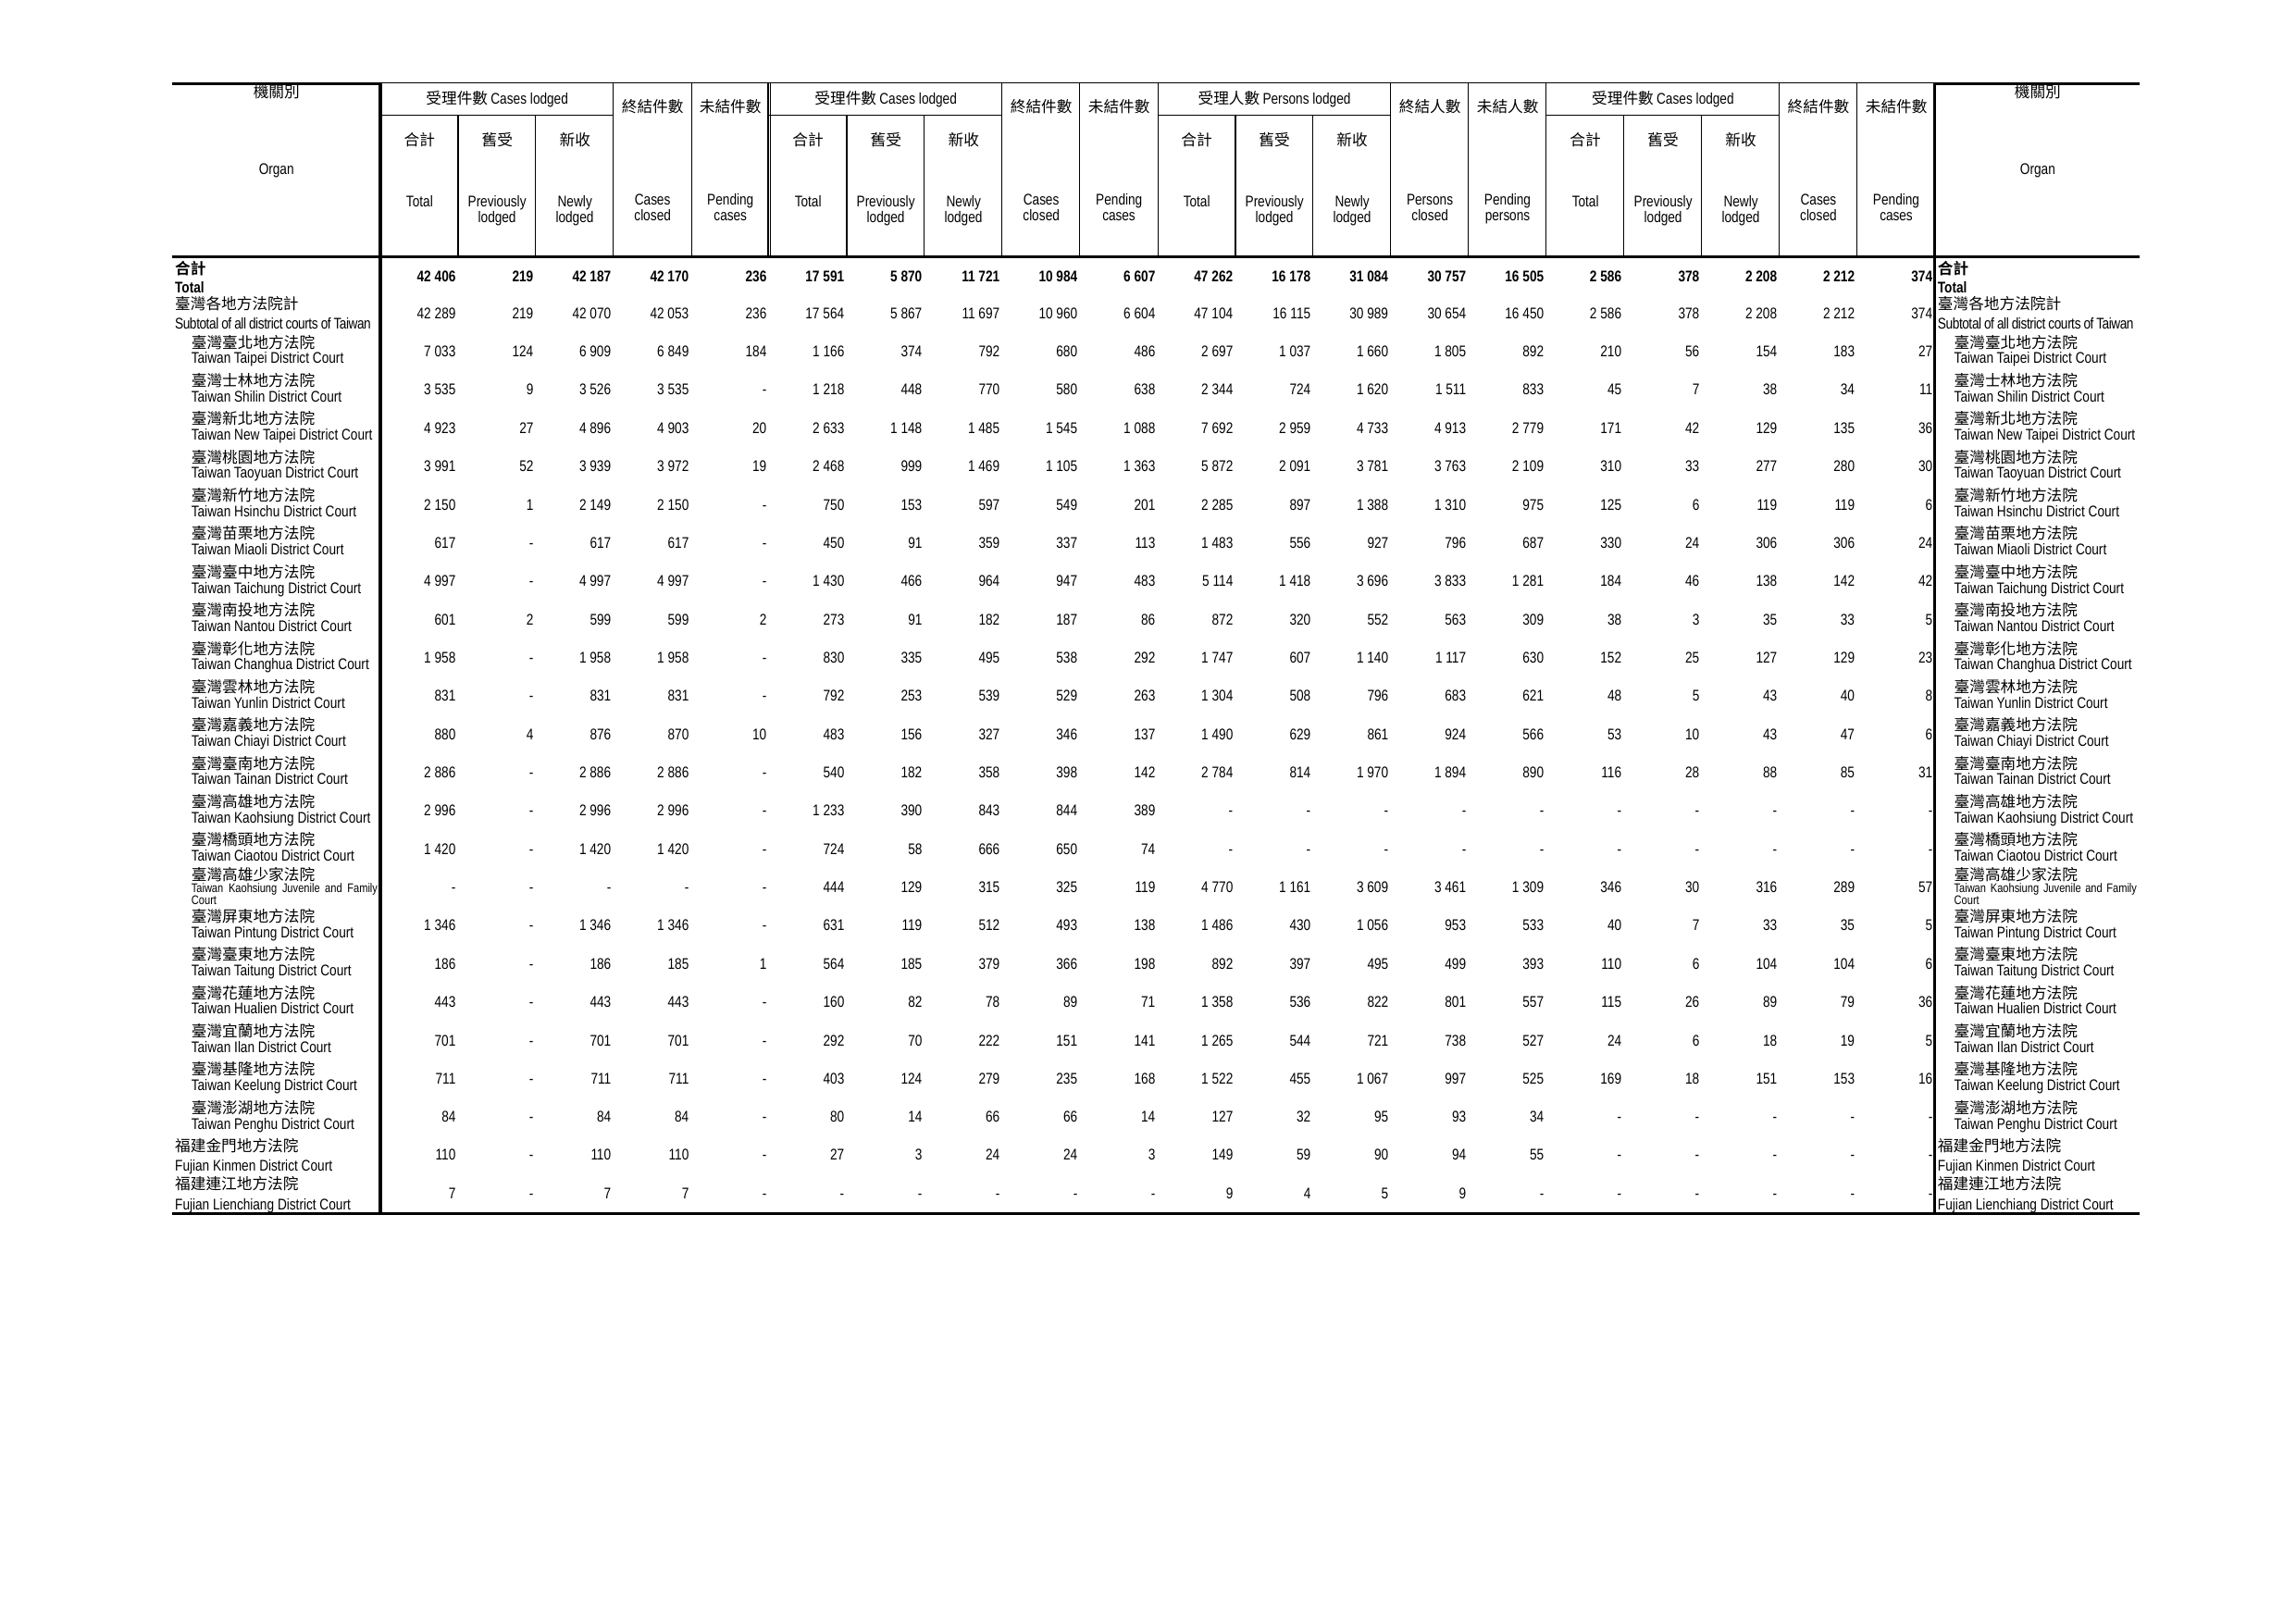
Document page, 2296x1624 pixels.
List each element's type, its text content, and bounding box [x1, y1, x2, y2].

table_cell 430 [1235, 906, 1313, 945]
table_cell 1 388 [1313, 485, 1391, 524]
table_cell 512 [925, 906, 1002, 945]
table_cell 受理件數Cases lodged [382, 83, 613, 115]
table_cell 90 [1313, 1135, 1391, 1174]
table_cell - [1080, 1174, 1158, 1212]
table_cell 10 [1624, 715, 1702, 753]
table_cell - [458, 1174, 536, 1212]
table_cell 403 [769, 1060, 847, 1097]
table_cell 6 [1857, 485, 1933, 524]
table_cell 151 [1002, 1021, 1080, 1059]
table_cell 24 [925, 1135, 1002, 1174]
table_cell 新收 Newly lodged [925, 116, 1001, 255]
table_cell 臺灣宜蘭地方法院 Taiwan Ilan District Court [1936, 1021, 2140, 1059]
table_cell 1 747 [1158, 638, 1235, 676]
table_cell 受理件數Cases lodged [1546, 83, 1779, 115]
table_cell 14 [847, 1097, 925, 1135]
table_cell 42 [1857, 562, 1933, 600]
table_cell 1 140 [1313, 638, 1391, 676]
table_cell 1 346 [614, 906, 691, 945]
table_cell 4 997 [382, 562, 458, 600]
table_cell 443 [614, 983, 691, 1021]
table_cell 40 [1546, 906, 1624, 945]
table_cell 4 733 [1313, 409, 1391, 447]
table_cell - [1391, 829, 1469, 868]
table_cell 臺灣臺中地方法院 Taiwan Taichung District Court [1936, 562, 2140, 600]
table_cell 4 [1235, 1174, 1313, 1212]
table_cell 臺灣雲林地方法院 Taiwan Yunlin District Court [1936, 676, 2140, 714]
table_cell 6 604 [1080, 294, 1158, 332]
table_cell 30 [1857, 447, 1933, 485]
table_cell 53 [1546, 715, 1624, 753]
table_cell 合計 Total [1159, 116, 1235, 255]
table_cell 臺灣花蓮地方法院 Taiwan Hualien District Court [172, 983, 379, 1021]
table_cell 11 [1857, 370, 1933, 409]
table_cell 398 [1002, 753, 1080, 791]
table_cell 臺灣澎湖地方法院 Taiwan Penghu District Court [1936, 1097, 2140, 1135]
table_cell 831 [614, 676, 691, 714]
table_cell 7 692 [1158, 409, 1235, 447]
table_cell 1 161 [1235, 868, 1313, 906]
table_cell 2 109 [1469, 447, 1546, 485]
table_cell 358 [925, 753, 1002, 791]
table_cell 1 105 [1002, 447, 1080, 485]
table_cell 1 148 [847, 409, 925, 447]
table_cell 169 [1546, 1060, 1624, 1097]
table_cell 724 [1235, 370, 1313, 409]
table_cell - [1546, 1135, 1624, 1174]
table_cell 3 939 [536, 447, 614, 485]
table_cell 10 984 [1002, 258, 1080, 293]
table_cell 374 [847, 332, 925, 370]
table_cell 540 [769, 753, 847, 791]
table_cell 389 [1080, 791, 1158, 829]
table_cell 78 [925, 983, 1002, 1021]
table_cell 2 959 [1235, 409, 1313, 447]
table_cell 701 [614, 1021, 691, 1059]
table_cell 7 [382, 1174, 458, 1212]
table_cell 舊受 Previously lodged [848, 116, 924, 255]
table_cell 24 [1546, 1021, 1624, 1059]
table_cell 91 [847, 524, 925, 562]
table_cell 2 [458, 600, 536, 638]
table_cell 57 [1857, 868, 1933, 906]
table_cell - [458, 829, 536, 868]
table_cell 1 281 [1469, 562, 1546, 600]
table_cell 2 633 [769, 409, 847, 447]
table_cell 2 996 [382, 791, 458, 829]
table_cell 156 [847, 715, 925, 753]
table_cell 舊受 Previously lodged [459, 116, 535, 255]
table_cell 2 149 [536, 485, 614, 524]
table_cell 95 [1313, 1097, 1391, 1135]
table_cell - [1702, 829, 1780, 868]
table_cell - [1469, 829, 1546, 868]
table_cell 84 [382, 1097, 458, 1135]
table_cell 88 [1702, 753, 1780, 791]
table_cell 19 [691, 447, 769, 485]
table_cell 84 [536, 1097, 614, 1135]
table_cell 臺灣嘉義地方法院 Taiwan Chiayi District Court [172, 715, 379, 753]
table_cell 3 526 [536, 370, 614, 409]
table_cell 臺灣橋頭地方法院 Taiwan Ciaotou District Court [172, 829, 379, 868]
table_cell 臺灣臺北地方法院 Taiwan Taipei District Court [1936, 332, 2140, 370]
table_cell 253 [847, 676, 925, 714]
table_cell 831 [536, 676, 614, 714]
table_cell 135 [1780, 409, 1857, 447]
table_cell 16 [1857, 1060, 1933, 1097]
table_cell - [691, 638, 769, 676]
table_cell 1 958 [614, 638, 691, 676]
table_header 機關別 Organ [172, 85, 379, 255]
table_cell 臺灣桃園地方法院 Taiwan Taoyuan District Court [1936, 447, 2140, 485]
table_cell 822 [1313, 983, 1391, 1021]
table_cell 2 886 [614, 753, 691, 791]
table_cell 1 511 [1391, 370, 1469, 409]
table_cell 臺灣南投地方法院 Taiwan Nantou District Court [172, 600, 379, 638]
table_cell 113 [1080, 524, 1158, 562]
table_cell 687 [1469, 524, 1546, 562]
table_cell 56 [1624, 332, 1702, 370]
table_cell 316 [1702, 868, 1780, 906]
table_cell 47 262 [1158, 258, 1235, 293]
table_cell 合計 Total [1936, 258, 2140, 293]
table_cell 16 115 [1235, 294, 1313, 332]
table_cell 受理人數Persons lodged [1159, 83, 1390, 115]
table_cell 1 166 [769, 332, 847, 370]
table_cell 30 654 [1391, 294, 1469, 332]
table_cell 14 [1080, 1097, 1158, 1135]
table_cell 1 037 [1235, 332, 1313, 370]
table_cell 58 [847, 829, 925, 868]
table_cell 448 [847, 370, 925, 409]
table_cell 59 [1235, 1135, 1313, 1174]
table_cell 福建金門地方法院 Fujian Kinmen District Court [1936, 1135, 2140, 1174]
table_cell 486 [1080, 332, 1158, 370]
table_cell 27 [769, 1135, 847, 1174]
table_cell 38 [1546, 600, 1624, 638]
table_cell 844 [1002, 791, 1080, 829]
table_cell 127 [1702, 638, 1780, 676]
table_cell 86 [1080, 600, 1158, 638]
table_cell 16 450 [1469, 294, 1546, 332]
table_cell 25 [1624, 638, 1702, 676]
table_cell 182 [847, 753, 925, 791]
table_cell 未結人數 Pending persons [1469, 83, 1545, 255]
table_cell 1 894 [1391, 753, 1469, 791]
table_cell 4 997 [536, 562, 614, 600]
table_cell 621 [1469, 676, 1546, 714]
table_cell 70 [847, 1021, 925, 1059]
table_cell 701 [536, 1021, 614, 1059]
table_cell 福建連江地方法院 Fujian Lienchiang District Court [172, 1174, 379, 1212]
table_cell 831 [382, 676, 458, 714]
table_cell 964 [925, 562, 1002, 600]
table_cell 236 [691, 258, 769, 293]
table_cell 舊受 Previously lodged [1624, 116, 1701, 255]
table_cell 臺灣高雄少家法院 Taiwan Kaohsiung Juvenile and Family Court [1936, 868, 2140, 906]
table_cell 880 [382, 715, 458, 753]
table_cell 680 [1002, 332, 1080, 370]
table_cell 66 [925, 1097, 1002, 1135]
table_cell 4 923 [382, 409, 458, 447]
table_cell - [691, 753, 769, 791]
table_cell 198 [1080, 945, 1158, 983]
table_cell - [458, 983, 536, 1021]
table_cell 6 [1624, 485, 1702, 524]
table_cell 151 [1702, 1060, 1780, 1097]
table_cell 201 [1080, 485, 1158, 524]
table_cell 6 [1624, 945, 1702, 983]
table_cell 279 [925, 1060, 1002, 1097]
table_cell 792 [769, 676, 847, 714]
table_cell 508 [1235, 676, 1313, 714]
table_cell 599 [614, 600, 691, 638]
table_cell 終結件數 Cases closed [1002, 83, 1079, 255]
table_cell 3 [1080, 1135, 1158, 1174]
table_cell 142 [1080, 753, 1158, 791]
table_cell 2 586 [1546, 258, 1624, 293]
table_cell 724 [769, 829, 847, 868]
table_cell - [536, 868, 614, 906]
table_cell 71 [1080, 983, 1158, 1021]
table_cell 1 304 [1158, 676, 1235, 714]
table_cell 119 [1780, 485, 1857, 524]
table_cell - [691, 370, 769, 409]
table_cell 320 [1235, 600, 1313, 638]
table_cell 5 872 [1158, 447, 1235, 485]
table_cell 770 [925, 370, 1002, 409]
table_cell 42 170 [614, 258, 691, 293]
table_cell 814 [1235, 753, 1313, 791]
table_cell 74 [1080, 829, 1158, 868]
table_cell 124 [458, 332, 536, 370]
table_cell 42 [1624, 409, 1702, 447]
table_cell 631 [769, 906, 847, 945]
table_cell 289 [1780, 868, 1857, 906]
table_cell 5 114 [1158, 562, 1235, 600]
table_cell 186 [536, 945, 614, 983]
table_cell - [458, 1021, 536, 1059]
table_cell 36 [1857, 983, 1933, 1021]
table_cell 666 [925, 829, 1002, 868]
table_cell 119 [847, 906, 925, 945]
table_cell 2 208 [1702, 258, 1780, 293]
table_cell 617 [382, 524, 458, 562]
table_cell 40 [1780, 676, 1857, 714]
table_cell 3 991 [382, 447, 458, 485]
table_cell 6 909 [536, 332, 614, 370]
table_cell 未結件數 Pending cases [1857, 83, 1933, 255]
table_cell 890 [1469, 753, 1546, 791]
table_cell 臺灣宜蘭地方法院 Taiwan Ilan District Court [172, 1021, 379, 1059]
table_cell 受理件數Cases lodged [771, 83, 1001, 115]
table_cell 650 [1002, 829, 1080, 868]
table_header 機關別 Organ [1936, 85, 2140, 255]
table_cell - [458, 945, 536, 983]
table_cell 168 [1080, 1060, 1158, 1097]
table_cell 2 697 [1158, 332, 1235, 370]
table_cell 臺灣屏東地方法院 Taiwan Pintung District Court [172, 906, 379, 945]
table_cell 549 [1002, 485, 1080, 524]
table_cell 110 [1546, 945, 1624, 983]
table_cell - [1002, 1174, 1080, 1212]
table_cell 1 420 [614, 829, 691, 868]
table_cell 1 [691, 945, 769, 983]
table_cell - [691, 1174, 769, 1212]
table_cell 186 [382, 945, 458, 983]
table_cell 新收 Newly lodged [1313, 116, 1390, 255]
table_cell - [458, 1060, 536, 1097]
table_cell 187 [1002, 600, 1080, 638]
table_cell 19 [1780, 1021, 1857, 1059]
table_cell 483 [1080, 562, 1158, 600]
table_cell 2 150 [614, 485, 691, 524]
table_cell 9 [1391, 1174, 1469, 1212]
table_cell 33 [1624, 447, 1702, 485]
table_cell 42 070 [536, 294, 614, 332]
table_cell 5 [1857, 906, 1933, 945]
table_cell 30 [1624, 868, 1702, 906]
table_cell 3 696 [1313, 562, 1391, 600]
table_cell - [769, 1174, 847, 1212]
table_cell 33 [1702, 906, 1780, 945]
table_cell 52 [458, 447, 536, 485]
table_cell 1 805 [1391, 332, 1469, 370]
table_cell 876 [536, 715, 614, 753]
table_cell 315 [925, 868, 1002, 906]
table_cell 6 [1624, 1021, 1702, 1059]
table_cell 38 [1702, 370, 1780, 409]
table_cell 1 420 [382, 829, 458, 868]
table_cell - [691, 1135, 769, 1174]
table_cell 5 [1857, 1021, 1933, 1059]
table_cell 5 870 [847, 258, 925, 293]
table_cell 5 867 [847, 294, 925, 332]
table_cell 1 660 [1313, 332, 1391, 370]
table_cell 721 [1313, 1021, 1391, 1059]
table_cell 18 [1702, 1021, 1780, 1059]
table_cell 947 [1002, 562, 1080, 600]
table_cell 35 [1702, 600, 1780, 638]
table_cell 27 [1857, 332, 1933, 370]
table_cell 2 [691, 600, 769, 638]
table_cell 11 721 [925, 258, 1002, 293]
table_cell 85 [1780, 753, 1857, 791]
table_cell 2 468 [769, 447, 847, 485]
table_cell 738 [1391, 1021, 1469, 1059]
table_cell - [1857, 1097, 1933, 1135]
table_cell 3 [1624, 600, 1702, 638]
table_cell 臺灣新北地方法院 Taiwan New Taipei District Court [1936, 409, 2140, 447]
table_cell 104 [1702, 945, 1780, 983]
table_cell 1 486 [1158, 906, 1235, 945]
table_cell 臺灣苗栗地方法院 Taiwan Miaoli District Court [172, 524, 379, 562]
table_cell - [458, 791, 536, 829]
table_cell - [1857, 1174, 1933, 1212]
table_cell 臺灣臺東地方法院 Taiwan Taitung District Court [1936, 945, 2140, 983]
table_cell - [691, 906, 769, 945]
table_cell 483 [769, 715, 847, 753]
table_cell 116 [1546, 753, 1624, 791]
table_cell 9 [458, 370, 536, 409]
table_cell 527 [1469, 1021, 1546, 1059]
table_cell 127 [1158, 1097, 1235, 1135]
table_cell 378 [1624, 294, 1702, 332]
table_cell 3 763 [1391, 447, 1469, 485]
table_cell - [691, 983, 769, 1021]
table_cell 臺灣臺北地方法院 Taiwan Taipei District Court [172, 332, 379, 370]
table_cell 17 564 [769, 294, 847, 332]
table_cell - [1158, 791, 1235, 829]
table_cell 306 [1702, 524, 1780, 562]
table_cell 185 [614, 945, 691, 983]
table_cell - [691, 524, 769, 562]
table_cell 94 [1391, 1135, 1469, 1174]
table_cell 2 212 [1780, 294, 1857, 332]
table_cell 222 [925, 1021, 1002, 1059]
table_cell 5 [1857, 600, 1933, 638]
table_cell 臺灣雲林地方法院 Taiwan Yunlin District Court [172, 676, 379, 714]
table_cell 830 [769, 638, 847, 676]
table_cell 2 996 [614, 791, 691, 829]
table_cell 219 [458, 258, 536, 293]
table_cell - [691, 485, 769, 524]
table_cell 1 088 [1080, 409, 1158, 447]
table_cell 臺灣臺南地方法院 Taiwan Tainan District Court [1936, 753, 2140, 791]
table_cell - [1624, 1097, 1702, 1135]
table_cell 280 [1780, 447, 1857, 485]
table_cell 3 535 [614, 370, 691, 409]
table_cell 42 053 [614, 294, 691, 332]
table_cell 1 346 [382, 906, 458, 945]
table_cell 臺灣屏東地方法院 Taiwan Pintung District Court [1936, 906, 2140, 945]
table_cell 115 [1546, 983, 1624, 1021]
table_cell 2 208 [1702, 294, 1780, 332]
table_cell 47 [1780, 715, 1857, 753]
table_cell 30 757 [1391, 258, 1469, 293]
table_cell 346 [1002, 715, 1080, 753]
table_cell - [382, 868, 458, 906]
table_cell 臺灣新竹地方法院 Taiwan Hsinchu District Court [172, 485, 379, 524]
table_cell 臺灣南投地方法院 Taiwan Nantou District Court [1936, 600, 2140, 638]
table_cell 801 [1391, 983, 1469, 1021]
table_cell 1 309 [1469, 868, 1546, 906]
table_cell 138 [1080, 906, 1158, 945]
table_cell 184 [1546, 562, 1624, 600]
table_cell 35 [1780, 906, 1857, 945]
table_cell 1 117 [1391, 638, 1469, 676]
table_cell 31 [1857, 753, 1933, 791]
table_cell 80 [769, 1097, 847, 1135]
table_cell 8 [1857, 676, 1933, 714]
table_cell 4 770 [1158, 868, 1235, 906]
table_cell 臺灣高雄少家法院 Taiwan Kaohsiung Juvenile and Family Court [172, 868, 379, 906]
table_cell 43 [1702, 715, 1780, 753]
table_cell 1 545 [1002, 409, 1080, 447]
table_cell - [691, 868, 769, 906]
table_cell 1 056 [1313, 906, 1391, 945]
table_cell 525 [1469, 1060, 1546, 1097]
table_cell 23 [1857, 638, 1933, 676]
table_cell 2 996 [536, 791, 614, 829]
table_cell 796 [1391, 524, 1469, 562]
table_cell 臺灣士林地方法院 Taiwan Shilin District Court [172, 370, 379, 409]
table_cell 1 483 [1158, 524, 1235, 562]
table_cell 235 [1002, 1060, 1080, 1097]
table_cell 110 [614, 1135, 691, 1174]
table_cell 33 [1780, 600, 1857, 638]
table_cell - [1313, 791, 1391, 829]
table_cell 42 406 [382, 258, 458, 293]
table_cell 9 [1158, 1174, 1235, 1212]
table_cell - [1391, 791, 1469, 829]
table_cell 臺灣臺中地方法院 Taiwan Taichung District Court [172, 562, 379, 600]
table_cell 42 289 [382, 294, 458, 332]
table_cell 1 265 [1158, 1021, 1235, 1059]
table_cell 601 [382, 600, 458, 638]
table_cell 236 [691, 294, 769, 332]
table_cell 合計 Total [172, 258, 379, 293]
table_cell - [1624, 1174, 1702, 1212]
table_cell - [458, 562, 536, 600]
table_cell 617 [536, 524, 614, 562]
table_cell 125 [1546, 485, 1624, 524]
table_cell 374 [1857, 294, 1933, 332]
table_cell - [1780, 1174, 1857, 1212]
table_cell 997 [1391, 1060, 1469, 1097]
table_cell 924 [1391, 715, 1469, 753]
table_cell 臺灣各地方法院計 Subtotal of all district courts of Taiwan [172, 294, 379, 332]
table_cell - [458, 868, 536, 906]
table_cell 16 505 [1469, 258, 1546, 293]
table_cell 89 [1002, 983, 1080, 1021]
table_cell 337 [1002, 524, 1080, 562]
table_cell 臺灣高雄地方法院 Taiwan Kaohsiung District Court [1936, 791, 2140, 829]
table_cell 444 [769, 868, 847, 906]
table_cell 未結件數 Pending cases [1080, 83, 1158, 255]
table_cell 607 [1235, 638, 1313, 676]
table_cell 711 [536, 1060, 614, 1097]
table_cell 556 [1235, 524, 1313, 562]
table_cell 新收 Newly lodged [1702, 116, 1779, 255]
table_cell 397 [1235, 945, 1313, 983]
table_cell 6 [1857, 945, 1933, 983]
table_cell - [691, 1060, 769, 1097]
table_cell 5 [1313, 1174, 1391, 1212]
table_cell 89 [1702, 983, 1780, 1021]
table_cell 184 [691, 332, 769, 370]
table_cell 臺灣桃園地方法院 Taiwan Taoyuan District Court [172, 447, 379, 485]
table_cell 617 [614, 524, 691, 562]
table_cell 3 781 [1313, 447, 1391, 485]
table_cell 870 [614, 715, 691, 753]
table_cell - [1702, 1097, 1780, 1135]
table_cell 309 [1469, 600, 1546, 638]
table_cell 臺灣各地方法院計 Subtotal of all district courts of Taiwan [1936, 294, 2140, 332]
table_cell 34 [1469, 1097, 1546, 1135]
table_cell - [1857, 1135, 1933, 1174]
table_cell 538 [1002, 638, 1080, 676]
table_cell 4 913 [1391, 409, 1469, 447]
table_cell 104 [1780, 945, 1857, 983]
table_cell 5 [1624, 676, 1702, 714]
table_cell 2 784 [1158, 753, 1235, 791]
table_cell 495 [925, 638, 1002, 676]
table_cell 1 346 [536, 906, 614, 945]
table_cell 31 084 [1313, 258, 1391, 293]
table_cell 3 [847, 1135, 925, 1174]
table_cell 599 [536, 600, 614, 638]
table_cell - [458, 676, 536, 714]
table_cell 160 [769, 983, 847, 1021]
table_cell 臺灣嘉義地方法院 Taiwan Chiayi District Court [1936, 715, 2140, 753]
table_cell 臺灣橋頭地方法院 Taiwan Ciaotou District Court [1936, 829, 2140, 868]
table_cell - [1469, 791, 1546, 829]
table_cell 46 [1624, 562, 1702, 600]
table_cell 443 [382, 983, 458, 1021]
table_cell 2 886 [382, 753, 458, 791]
table_cell 27 [458, 409, 536, 447]
table_cell 79 [1780, 983, 1857, 1021]
table_cell 975 [1469, 485, 1546, 524]
table_cell 141 [1080, 1021, 1158, 1059]
table_cell - [1624, 791, 1702, 829]
table_cell 792 [925, 332, 1002, 370]
table_cell - [1624, 829, 1702, 868]
table_cell - [1235, 791, 1313, 829]
table_cell 臺灣新北地方法院 Taiwan New Taipei District Court [172, 409, 379, 447]
table_cell 臺灣臺南地方法院 Taiwan Tainan District Court [172, 753, 379, 791]
table_cell 544 [1235, 1021, 1313, 1059]
table_cell 129 [1702, 409, 1780, 447]
table_cell 7 [1624, 906, 1702, 945]
table_cell 1 310 [1391, 485, 1469, 524]
table_cell 1 430 [769, 562, 847, 600]
table_cell 臺灣彰化地方法院 Taiwan Changhua District Court [172, 638, 379, 676]
table_cell 210 [1546, 332, 1624, 370]
table_cell 563 [1391, 600, 1469, 638]
table_cell 346 [1546, 868, 1624, 906]
table_cell 843 [925, 791, 1002, 829]
table_cell 557 [1469, 983, 1546, 1021]
table_cell - [1546, 829, 1624, 868]
table_cell 1 218 [769, 370, 847, 409]
table_cell 393 [1469, 945, 1546, 983]
table_cell 142 [1780, 562, 1857, 600]
table_cell 42 187 [536, 258, 614, 293]
table_cell 124 [847, 1060, 925, 1097]
table_cell 499 [1391, 945, 1469, 983]
table_cell 630 [1469, 638, 1546, 676]
table_cell 32 [1235, 1097, 1313, 1135]
table_cell 539 [925, 676, 1002, 714]
table_cell 1 958 [536, 638, 614, 676]
table_cell - [458, 524, 536, 562]
table_cell 379 [925, 945, 1002, 983]
table_cell 149 [1158, 1135, 1235, 1174]
table_cell 6 849 [614, 332, 691, 370]
table_cell 66 [1002, 1097, 1080, 1135]
table_cell 24 [1624, 524, 1702, 562]
table_cell 臺灣士林地方法院 Taiwan Shilin District Court [1936, 370, 2140, 409]
table_cell 3 833 [1391, 562, 1469, 600]
table_cell 292 [1080, 638, 1158, 676]
table_cell - [458, 638, 536, 676]
table_cell 82 [847, 983, 925, 1021]
table_cell 3 972 [614, 447, 691, 485]
table_cell 未結件數 Pending cases [692, 83, 767, 255]
table_cell 927 [1313, 524, 1391, 562]
table_cell 310 [1546, 447, 1624, 485]
table_cell 552 [1313, 600, 1391, 638]
table_cell 638 [1080, 370, 1158, 409]
table_cell 17 591 [769, 258, 847, 293]
table_cell - [847, 1174, 925, 1212]
table_cell 4 903 [614, 409, 691, 447]
table_cell 10 [691, 715, 769, 753]
table_cell 2 285 [1158, 485, 1235, 524]
table_cell 36 [1857, 409, 1933, 447]
table_cell 390 [847, 791, 925, 829]
table_cell 597 [925, 485, 1002, 524]
table_cell 1 958 [382, 638, 458, 676]
table_cell 629 [1235, 715, 1313, 753]
table_cell - [1780, 829, 1857, 868]
table_cell 1 522 [1158, 1060, 1235, 1097]
table_cell 366 [1002, 945, 1080, 983]
table_cell 臺灣基隆地方法院 Taiwan Keelung District Court [1936, 1060, 2140, 1097]
table_cell 897 [1235, 485, 1313, 524]
table_cell - [1857, 791, 1933, 829]
table_cell 臺灣彰化地方法院 Taiwan Changhua District Court [1936, 638, 2140, 676]
table_cell 福建金門地方法院 Fujian Kinmen District Court [172, 1135, 379, 1174]
table_cell - [1780, 791, 1857, 829]
table_cell - [691, 1097, 769, 1135]
table_cell - [458, 1097, 536, 1135]
table_cell 28 [1624, 753, 1702, 791]
table_cell - [458, 906, 536, 945]
table_cell 4 997 [614, 562, 691, 600]
table_cell 495 [1313, 945, 1391, 983]
table_cell 1 970 [1313, 753, 1391, 791]
table_cell 711 [382, 1060, 458, 1097]
table_cell 26 [1624, 983, 1702, 1021]
table_cell 1 363 [1080, 447, 1158, 485]
table_cell 1 485 [925, 409, 1002, 447]
table_cell 185 [847, 945, 925, 983]
table_cell 182 [925, 600, 1002, 638]
table_cell 1 418 [1235, 562, 1313, 600]
table_cell 580 [1002, 370, 1080, 409]
table_cell 6 [1857, 715, 1933, 753]
table_cell 合計 Total [382, 116, 457, 255]
table_cell 1 [458, 485, 536, 524]
table_cell 福建連江地方法院 Fujian Lienchiang District Court [1936, 1174, 2140, 1212]
table_cell 219 [458, 294, 536, 332]
table_cell 34 [1780, 370, 1857, 409]
table_cell - [1702, 791, 1780, 829]
table_cell 529 [1002, 676, 1080, 714]
table_cell 833 [1469, 370, 1546, 409]
table_cell 154 [1702, 332, 1780, 370]
table_cell 84 [614, 1097, 691, 1135]
table_cell 4 896 [536, 409, 614, 447]
table_cell 153 [847, 485, 925, 524]
table_cell 7 [614, 1174, 691, 1212]
table_cell 臺灣新竹地方法院 Taiwan Hsinchu District Court [1936, 485, 2140, 524]
table_cell 359 [925, 524, 1002, 562]
table_cell 合計 Total [771, 116, 846, 255]
table_cell 455 [1235, 1060, 1313, 1097]
table_cell 533 [1469, 906, 1546, 945]
table_cell 683 [1391, 676, 1469, 714]
table_cell 55 [1469, 1135, 1546, 1174]
table_cell 1 358 [1158, 983, 1235, 1021]
table_cell - [1469, 1174, 1546, 1212]
table_cell 335 [847, 638, 925, 676]
table_cell 2 212 [1780, 258, 1857, 293]
table_cell 24 [1857, 524, 1933, 562]
table_cell 493 [1002, 906, 1080, 945]
table_cell 1 233 [769, 791, 847, 829]
table_cell - [458, 753, 536, 791]
table_cell 110 [536, 1135, 614, 1174]
table_cell 合計 Total [1546, 116, 1623, 255]
table_cell 183 [1780, 332, 1857, 370]
table_cell 861 [1313, 715, 1391, 753]
table_cell 2 886 [536, 753, 614, 791]
table_cell 110 [382, 1135, 458, 1174]
table_cell 1 620 [1313, 370, 1391, 409]
table_cell 152 [1546, 638, 1624, 676]
table_cell 2 091 [1235, 447, 1313, 485]
table_cell 43 [1702, 676, 1780, 714]
table_cell - [1702, 1174, 1780, 1212]
table_cell 129 [1780, 638, 1857, 676]
table_cell 330 [1546, 524, 1624, 562]
table_cell 892 [1158, 945, 1235, 983]
table_cell 450 [769, 524, 847, 562]
table_cell 750 [769, 485, 847, 524]
table_cell 48 [1546, 676, 1624, 714]
table_cell 7 [536, 1174, 614, 1212]
table_cell - [1780, 1097, 1857, 1135]
table_cell - [458, 1135, 536, 1174]
table_cell 終結人數 Persons closed [1391, 83, 1468, 255]
table_cell 終結件數 Cases closed [1780, 83, 1856, 255]
table_cell - [1702, 1135, 1780, 1174]
table_cell 10 960 [1002, 294, 1080, 332]
table_cell 6 607 [1080, 258, 1158, 293]
table_cell 138 [1702, 562, 1780, 600]
table_cell - [1546, 1097, 1624, 1135]
table_cell 566 [1469, 715, 1546, 753]
table_cell 292 [769, 1021, 847, 1059]
table_cell - [1780, 1135, 1857, 1174]
table_cell 306 [1780, 524, 1857, 562]
table_cell 24 [1002, 1135, 1080, 1174]
table_cell 93 [1391, 1097, 1469, 1135]
table_cell - [614, 868, 691, 906]
table_cell - [1624, 1135, 1702, 1174]
table_cell 1 490 [1158, 715, 1235, 753]
table_cell 892 [1469, 332, 1546, 370]
table_cell 872 [1158, 600, 1235, 638]
table_cell 1 469 [925, 447, 1002, 485]
table_cell 30 989 [1313, 294, 1391, 332]
table_cell 新收 Newly lodged [536, 116, 613, 255]
table_cell 91 [847, 600, 925, 638]
table_cell - [1546, 1174, 1624, 1212]
table_cell 1 420 [536, 829, 614, 868]
table_cell 129 [847, 868, 925, 906]
table_cell - [1857, 829, 1933, 868]
table_cell 2 344 [1158, 370, 1235, 409]
table_cell 999 [847, 447, 925, 485]
table_cell 137 [1080, 715, 1158, 753]
table_cell 2 586 [1546, 294, 1624, 332]
table_cell 3 461 [1391, 868, 1469, 906]
table_cell 11 697 [925, 294, 1002, 332]
table_cell 153 [1780, 1060, 1857, 1097]
table_cell 7 033 [382, 332, 458, 370]
table_cell - [925, 1174, 1002, 1212]
table_cell 3 535 [382, 370, 458, 409]
table_cell 4 [458, 715, 536, 753]
table_cell 臺灣苗栗地方法院 Taiwan Miaoli District Court [1936, 524, 2140, 562]
table_cell - [691, 829, 769, 868]
table_cell 舊受 Previously lodged [1236, 116, 1312, 255]
table_cell 711 [614, 1060, 691, 1097]
table_cell 263 [1080, 676, 1158, 714]
table_cell - [1313, 829, 1391, 868]
table_cell 終結件數 Cases closed [614, 83, 691, 255]
table_cell 171 [1546, 409, 1624, 447]
table_cell 119 [1080, 868, 1158, 906]
table_cell - [691, 1021, 769, 1059]
table_cell 1 067 [1313, 1060, 1391, 1097]
table_cell 466 [847, 562, 925, 600]
table_cell - [1158, 829, 1235, 868]
table_cell 47 104 [1158, 294, 1235, 332]
table_cell 臺灣花蓮地方法院 Taiwan Hualien District Court [1936, 983, 2140, 1021]
table_cell 701 [382, 1021, 458, 1059]
table_cell 2 779 [1469, 409, 1546, 447]
table_cell 18 [1624, 1060, 1702, 1097]
table_cell 443 [536, 983, 614, 1021]
table_cell - [1235, 829, 1313, 868]
table_cell 953 [1391, 906, 1469, 945]
table_cell - [691, 676, 769, 714]
table_cell 7 [1624, 370, 1702, 409]
table_cell 796 [1313, 676, 1391, 714]
table_cell 564 [769, 945, 847, 983]
table_cell 374 [1857, 258, 1933, 293]
table_cell 378 [1624, 258, 1702, 293]
table_cell 16 178 [1235, 258, 1313, 293]
table_cell 20 [691, 409, 769, 447]
table_cell 536 [1235, 983, 1313, 1021]
table_cell 327 [925, 715, 1002, 753]
table_cell 臺灣基隆地方法院 Taiwan Keelung District Court [172, 1060, 379, 1097]
table_cell - [691, 791, 769, 829]
table_cell 臺灣高雄地方法院 Taiwan Kaohsiung District Court [172, 791, 379, 829]
table_cell 273 [769, 600, 847, 638]
table_cell 臺灣澎湖地方法院 Taiwan Penghu District Court [172, 1097, 379, 1135]
table_cell 277 [1702, 447, 1780, 485]
table_cell - [1546, 791, 1624, 829]
table_cell 325 [1002, 868, 1080, 906]
table_cell 3 609 [1313, 868, 1391, 906]
table_cell 119 [1702, 485, 1780, 524]
table_cell 45 [1546, 370, 1624, 409]
table_cell - [691, 562, 769, 600]
table_cell 臺灣臺東地方法院 Taiwan Taitung District Court [172, 945, 379, 983]
table_cell 2 150 [382, 485, 458, 524]
